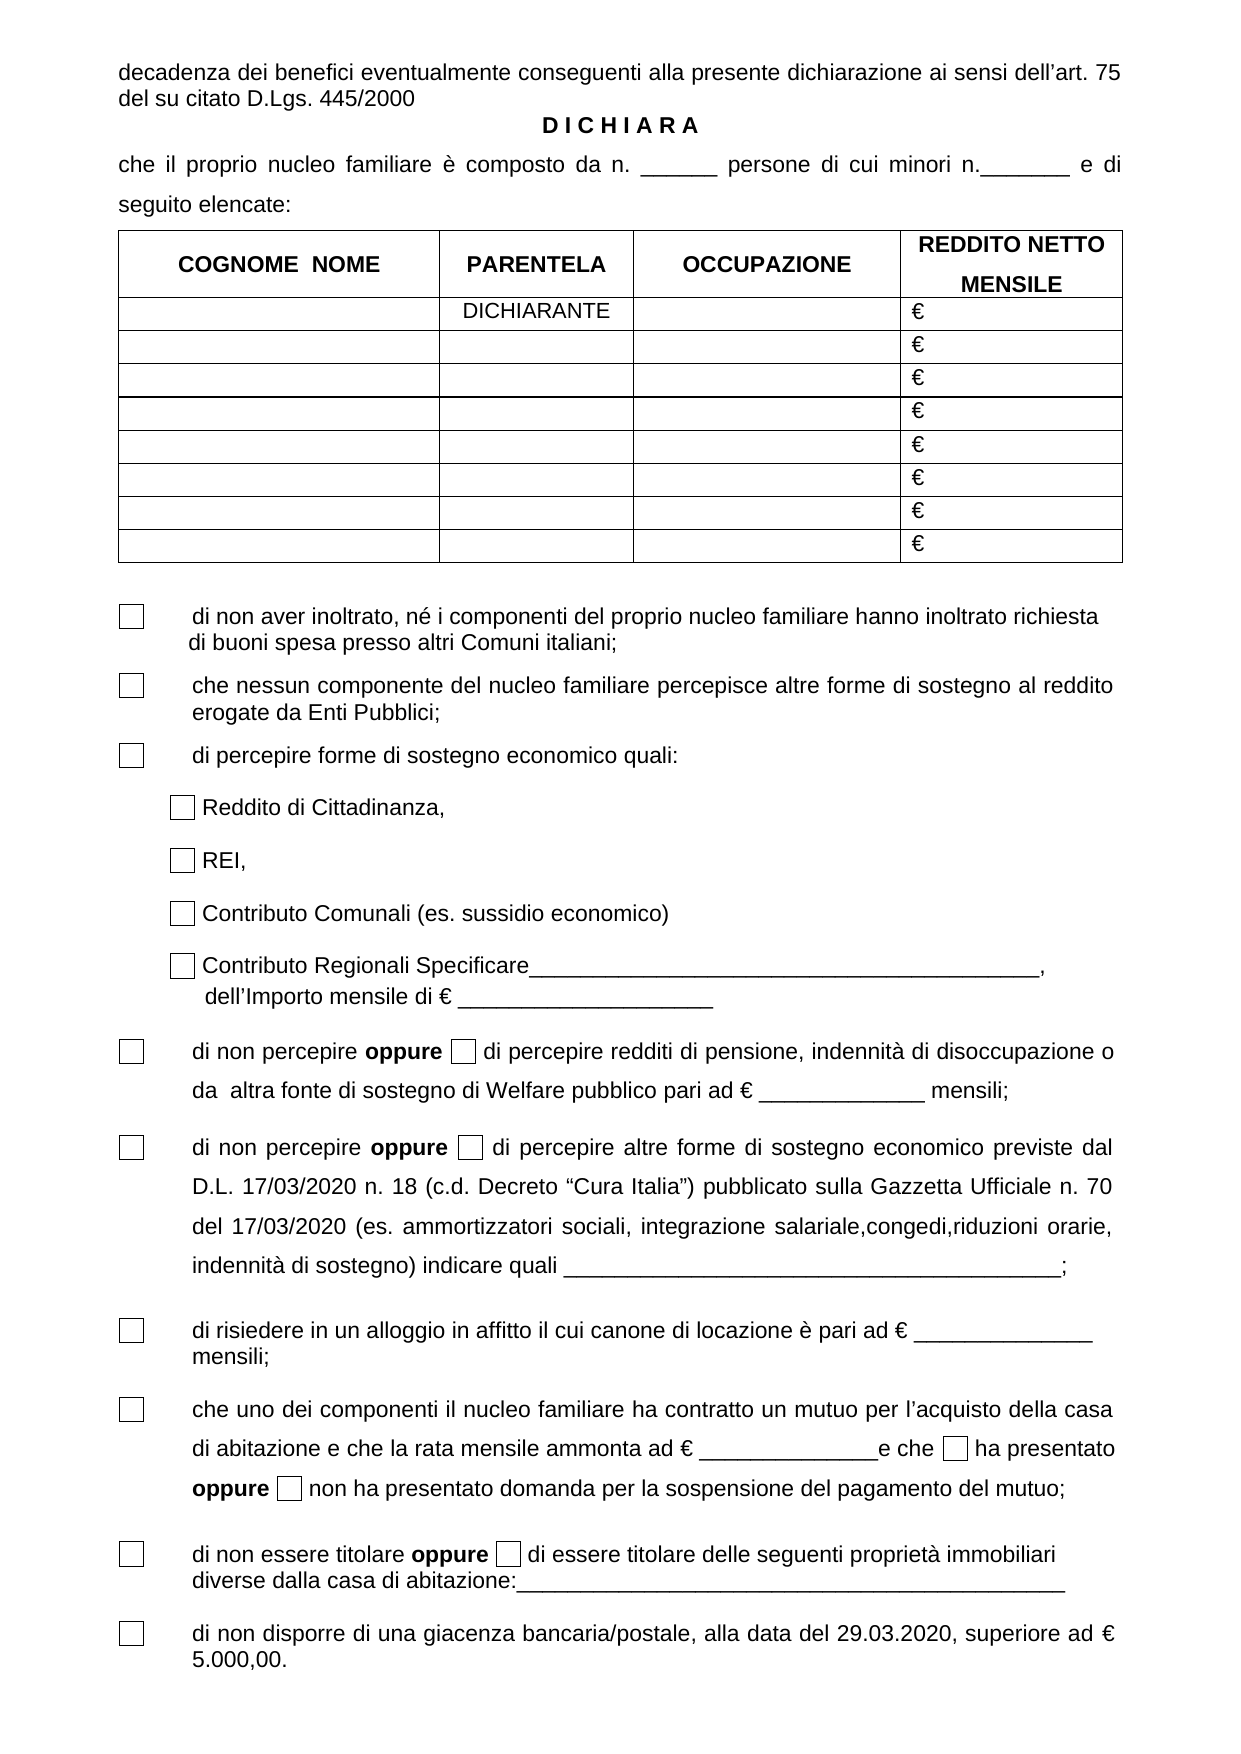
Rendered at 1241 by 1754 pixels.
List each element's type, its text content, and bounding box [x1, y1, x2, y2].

text di risiedere in un alloggio in affitto il cui canone di locazione è pari ad € ______________ [118, 1317, 1122, 1343]
table_cell [634, 497, 900, 529]
table_cell [634, 530, 900, 562]
table_cell [634, 398, 900, 429]
table_cell [119, 331, 439, 363]
text Reddito di Cittadinanza, [118, 794, 1122, 821]
table_cell € [901, 530, 1122, 562]
table_cell [440, 331, 633, 363]
text di non essere titolare oppure [144, 1541, 496, 1567]
table_cell € [901, 331, 1122, 363]
table_cell [119, 398, 439, 429]
text Contributo Regionali Specificare________________________________________, dell’Importo mensile di € ____________________ [118, 952, 1122, 1009]
text di essere titolare delle seguenti proprietà immobiliari [521, 1541, 1122, 1567]
table_cell [440, 464, 633, 496]
table_cell € [901, 431, 1122, 463]
table_header REDDITO NETTO MENSILE [901, 231, 1122, 297]
table_cell [119, 530, 439, 562]
table_cell € [901, 364, 1122, 396]
table_header PARENTELA [440, 231, 633, 297]
text di percepire forme di sostegno economico quali: [118, 742, 1122, 768]
table_cell DICHIARANTE [440, 298, 633, 330]
text Contributo Comunali (es. sussidio economico) [118, 900, 1122, 926]
table_cell [440, 398, 633, 429]
text che uno dei componenti il nucleo familiare ha contratto un mutuo per l’acquisto della casa di abitazione e che la rata mensile ammonta ad € ______________e che ha presentato oppure non ha presentato domanda per la sospensione del pagamento del mutuo; [118, 1396, 1122, 1501]
table_cell [119, 497, 439, 529]
table_cell [634, 364, 900, 396]
table_cell [440, 364, 633, 396]
text REI, [118, 847, 1122, 873]
table_cell [440, 530, 633, 562]
table_cell [634, 298, 900, 330]
table_cell [119, 298, 439, 330]
table_header COGNOME NOME [119, 231, 439, 297]
text che nessun componente del nucleo familiare percepisce altre forme di sostegno al reddito erogate da Enti Pubblici; [118, 672, 1122, 725]
table_cell [440, 431, 633, 463]
table_cell € [901, 464, 1122, 496]
table_cell [119, 364, 439, 396]
table_header OCCUPAZIONE [634, 231, 900, 297]
text diverse dalla casa di abitazione:___________________________________________ [118, 1567, 1122, 1593]
text di buoni spesa presso altri Comuni italiani; [118, 629, 1122, 655]
table_cell € [901, 298, 1122, 330]
table_cell € [901, 398, 1122, 429]
text di non percepire oppure di percepire redditi di pensione, indennità di disoccupazione o da altra fonte di sostegno di Welfare pubblico pari ad € _____________ mensili; [118, 1038, 1122, 1104]
text che il proprio nucleo familiare è composto da n. ______ persone di cui minori n._______ e di seguito elencate: [118, 151, 1122, 217]
table_cell [119, 431, 439, 463]
table_cell [119, 464, 439, 496]
table_cell [634, 331, 900, 363]
table_cell € [901, 497, 1122, 529]
text decadenza dei benefici eventualmente conseguenti alla presente dichiarazione ai sensi dell’art. 75 del su citato D.Lgs. 445/2000 [118, 59, 1122, 112]
text di non disporre di una giacenza bancaria/postale, alla data del 29.03.2020, superiore ad € 5.000,00. [118, 1619, 1122, 1672]
table_cell [634, 431, 900, 463]
table_cell [440, 497, 633, 529]
text di non percepire oppure di percepire altre forme di sostegno economico previste dal D.L. 17/03/2020 n. 18 (c.d. Decreto “Cura Italia”) pubblicato sulla Gazzetta Ufficiale n. 70 del 17/03/2020 (es. ammortizzatori sociali, integrazione salariale,congedi,riduzioni orarie, indennità di sostegno) indicare quali _______________________________________; [118, 1134, 1122, 1278]
table_cell [634, 464, 900, 496]
text di non aver inoltrato, né i componenti del proprio nucleo familiare hanno inoltrato richiesta [118, 603, 1122, 629]
text mensili; [118, 1343, 1122, 1369]
text D I C H I A R A [118, 112, 1122, 138]
